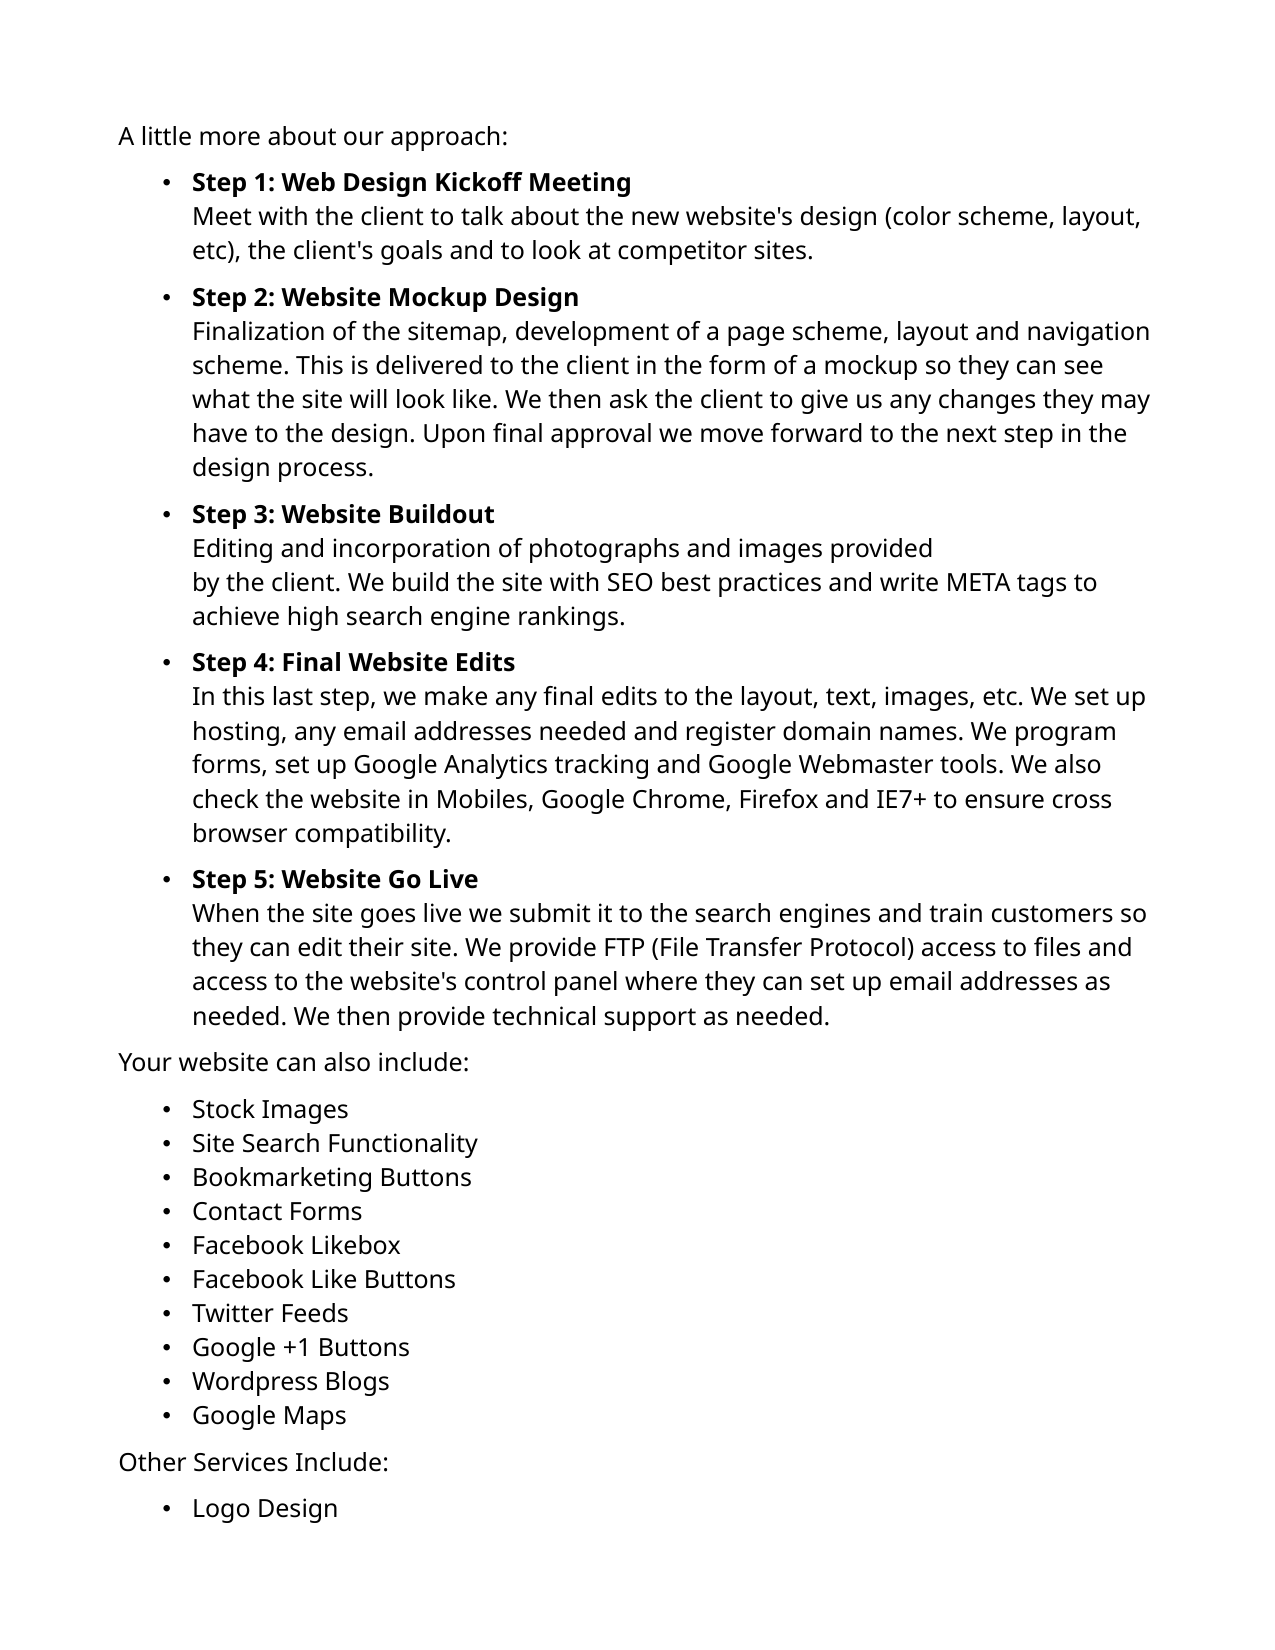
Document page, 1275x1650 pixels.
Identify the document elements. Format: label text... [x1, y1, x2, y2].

list Site Search Functionality [162, 1125, 1157, 1159]
list Wordpress Blogs [162, 1364, 1157, 1398]
list Facebook Likebox [162, 1227, 1157, 1262]
list Step 2: Website Mockup Design Finalization of the sitemap, development of a page scheme, layout and navigation scheme. This is delivered to the client in the form of a mockup so they can see what the site will look like. We then ask the client to give us any changes they may have to the design. Upon final approval we move forward to the next step in the design process. [162, 279, 1157, 484]
list Step 1: Web Design Kickoff Meeting Meet with the client to talk about the new website's design (color scheme, layout, etc), the client's goals and to look at competitor sites. [162, 165, 1157, 267]
list Step 4: Final Website Edits In this last step, we make any final edits to the layout, text, images, etc. We set up hosting, any email addresses needed and register domain names. We program forms, set up Google Analytics tracking and Google Webmaster tools. We also check the website in Mobiles, Google Chrome, Firefox and IE7+ to ensure cross browser compatibility. [162, 645, 1157, 849]
list Google Maps [162, 1398, 1157, 1432]
list Google +1 Buttons [162, 1330, 1157, 1364]
list Stock Images [162, 1091, 1157, 1125]
text A little more about our approach: [118, 118, 1157, 152]
list Step 5: Website Go Live When the site goes live we submit it to the search engines and train customers so they can edit their site. We provide FTP (File Transfer Protocol) access to files and access to the website's control panel where they can set up email addresses as needed. We then provide technical support as needed. [162, 862, 1157, 1032]
list Twitter Feeds [162, 1296, 1157, 1330]
list Step 3: Website Buildout Editing and incorporation of photographs and images provided by the client. We build the site with SEO best practices and write META tags to achieve high search engine rankings. [162, 496, 1157, 632]
text Your website can also include: [118, 1045, 1157, 1079]
text Other Services Include: [118, 1444, 1157, 1478]
list Facebook Like Buttons [162, 1262, 1157, 1296]
list Contact Forms [162, 1193, 1157, 1227]
list Logo Design [162, 1491, 1157, 1525]
list Bookmarketing Buttons [162, 1159, 1157, 1193]
